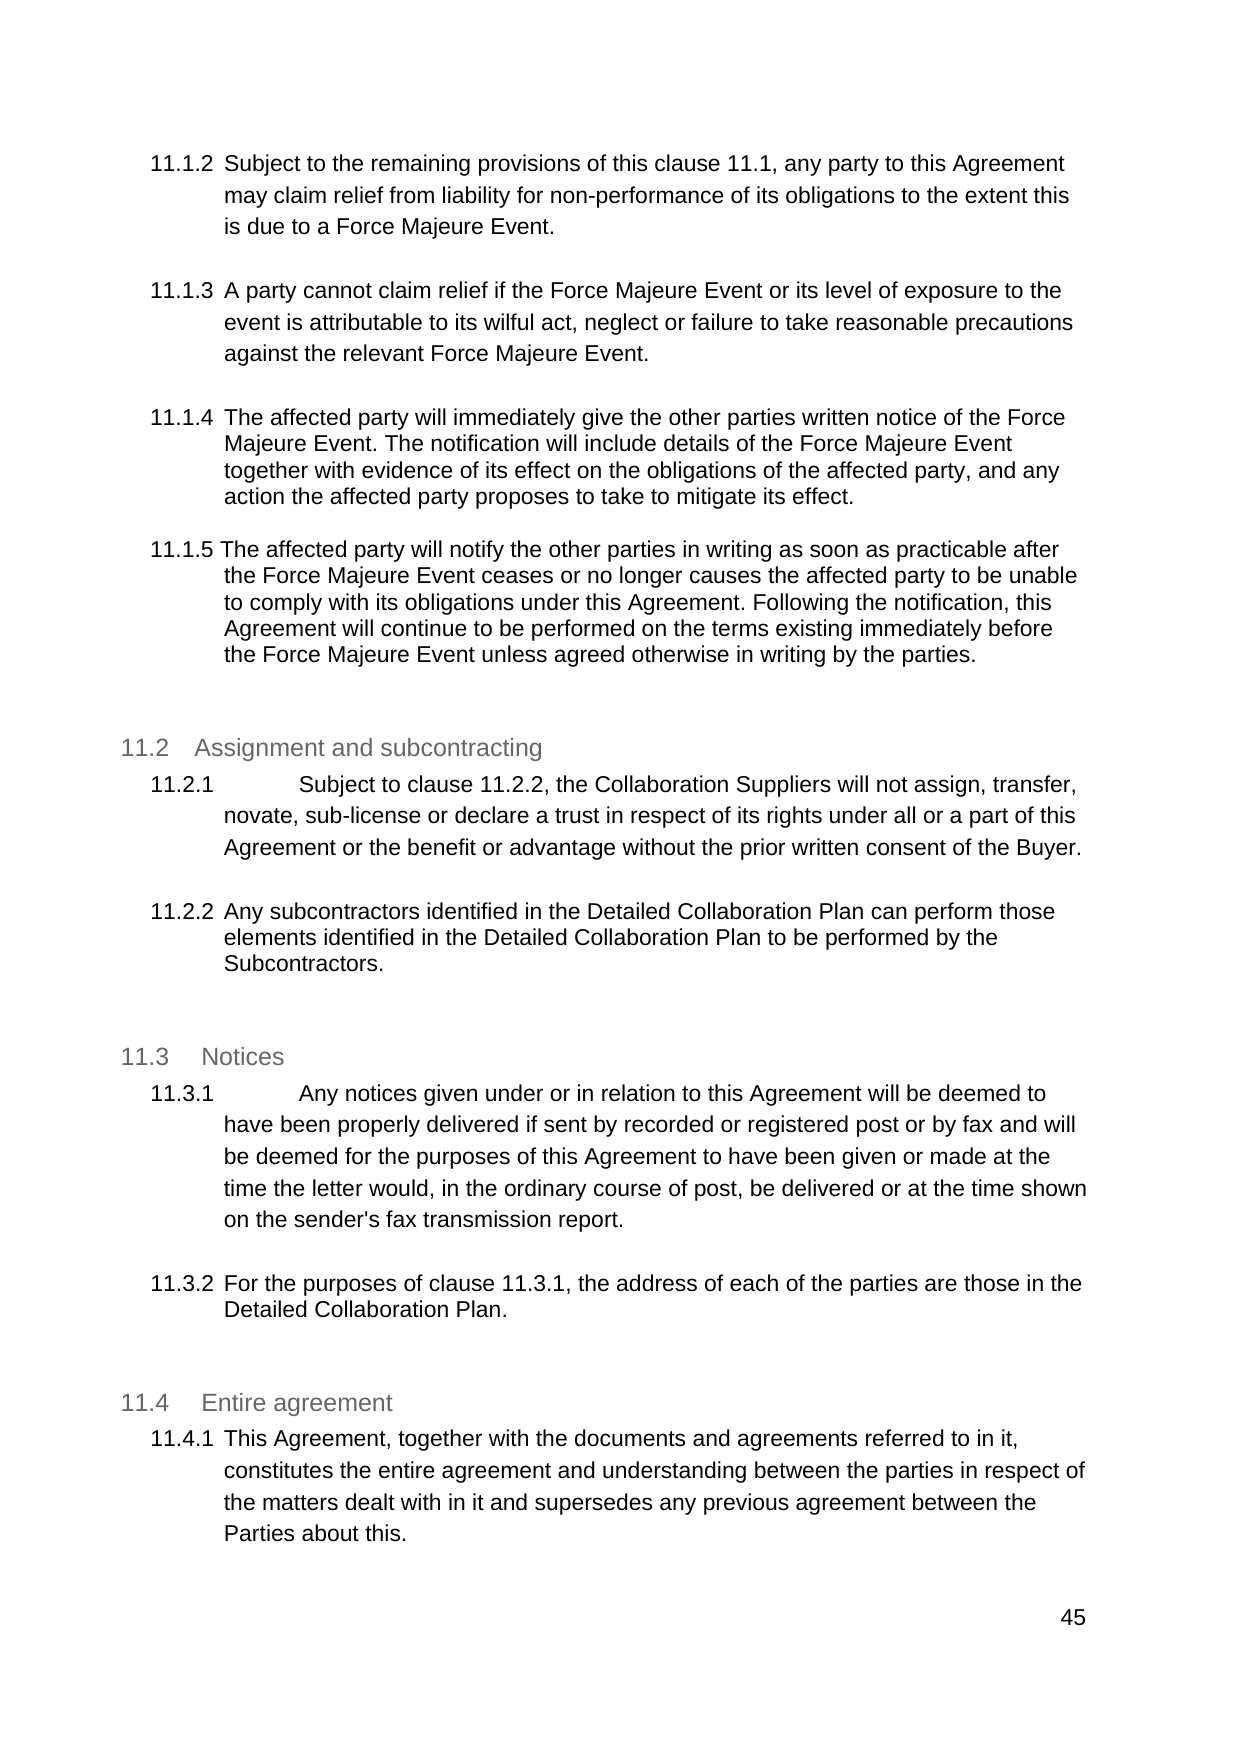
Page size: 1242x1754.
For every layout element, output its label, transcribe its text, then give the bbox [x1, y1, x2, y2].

subtitle 11.1.2 Subject to the remaining provisions of this clause 11.1, any party to this Agreement may claim relief from liability for non-performance of its obligations to the extent this is due to a Force Majeure Event. [150, 150, 1090, 239]
subtitle 11.2.2 Any subcontractors identified in the Detailed Collaboration Plan can perform those elements identified in the Detailed Collaboration Plan to be performed by the Subcontractors. [150, 898, 1090, 977]
subtitle 11.1.5 The affected party will notify the other parties in writing as soon as practicable after the Force Majeure Event ceases or no longer causes the affected party to be unable to comply with its obligations under this Agreement. Following the notification, this Agreement will continue to be performed on the terms existing immediately before the Force Majeure Event unless agreed otherwise in writing by the parties. [150, 536, 1090, 667]
subtitle 11.4 Entire agreement [120, 1387, 1092, 1416]
subtitle 11.1.4 The affected party will immediately give the other parties written notice of the Force Majeure Event. The notification will include details of the Force Majeure Event together with evidence of its effect on the obligations of the affected party, and any action the affected party proposes to take to mitigate its effect. [150, 404, 1090, 509]
subtitle 11.3 Notices [120, 1042, 1092, 1071]
subtitle 11.2 Assignment and subcontracting [120, 733, 1092, 761]
subtitle 11.4.1 This Agreement, together with the documents and agreements referred to in it, constitutes the entire agreement and understanding between the parties in respect of the matters dealt with in it and supersedes any previous agreement between the Parties about this. [150, 1425, 1090, 1546]
subtitle 11.3.2 For the purposes of clause 11.3.1, the address of each of the parties are those in the Detailed Collaboration Plan. [150, 1270, 1090, 1323]
subtitle 11.3.1 Any notices given under or in relation to this Agreement will be deemed to have been properly delivered if sent by recorded or registered post or by fax and will be deemed for the purposes of this Agreement to have been given or made at the time the letter would, in the ordinary course of post, be delivered or at the time shown on the sender's fax transmission report. [150, 1080, 1090, 1232]
subtitle 11.1.3 A party cannot claim relief if the Force Majeure Event or its level of exposure to the event is attributable to its wilful act, neglect or failure to take reasonable precautions against the relevant Force Majeure Event. [150, 277, 1090, 366]
subtitle 11.2.1 Subject to clause 11.2.2, the Collaboration Suppliers will not assign, transfer, novate, sub-license or declare a trust in respect of its rights under all or a part of this Agreement or the benefit or advantage without the prior written consent of the Buyer. [150, 771, 1090, 860]
